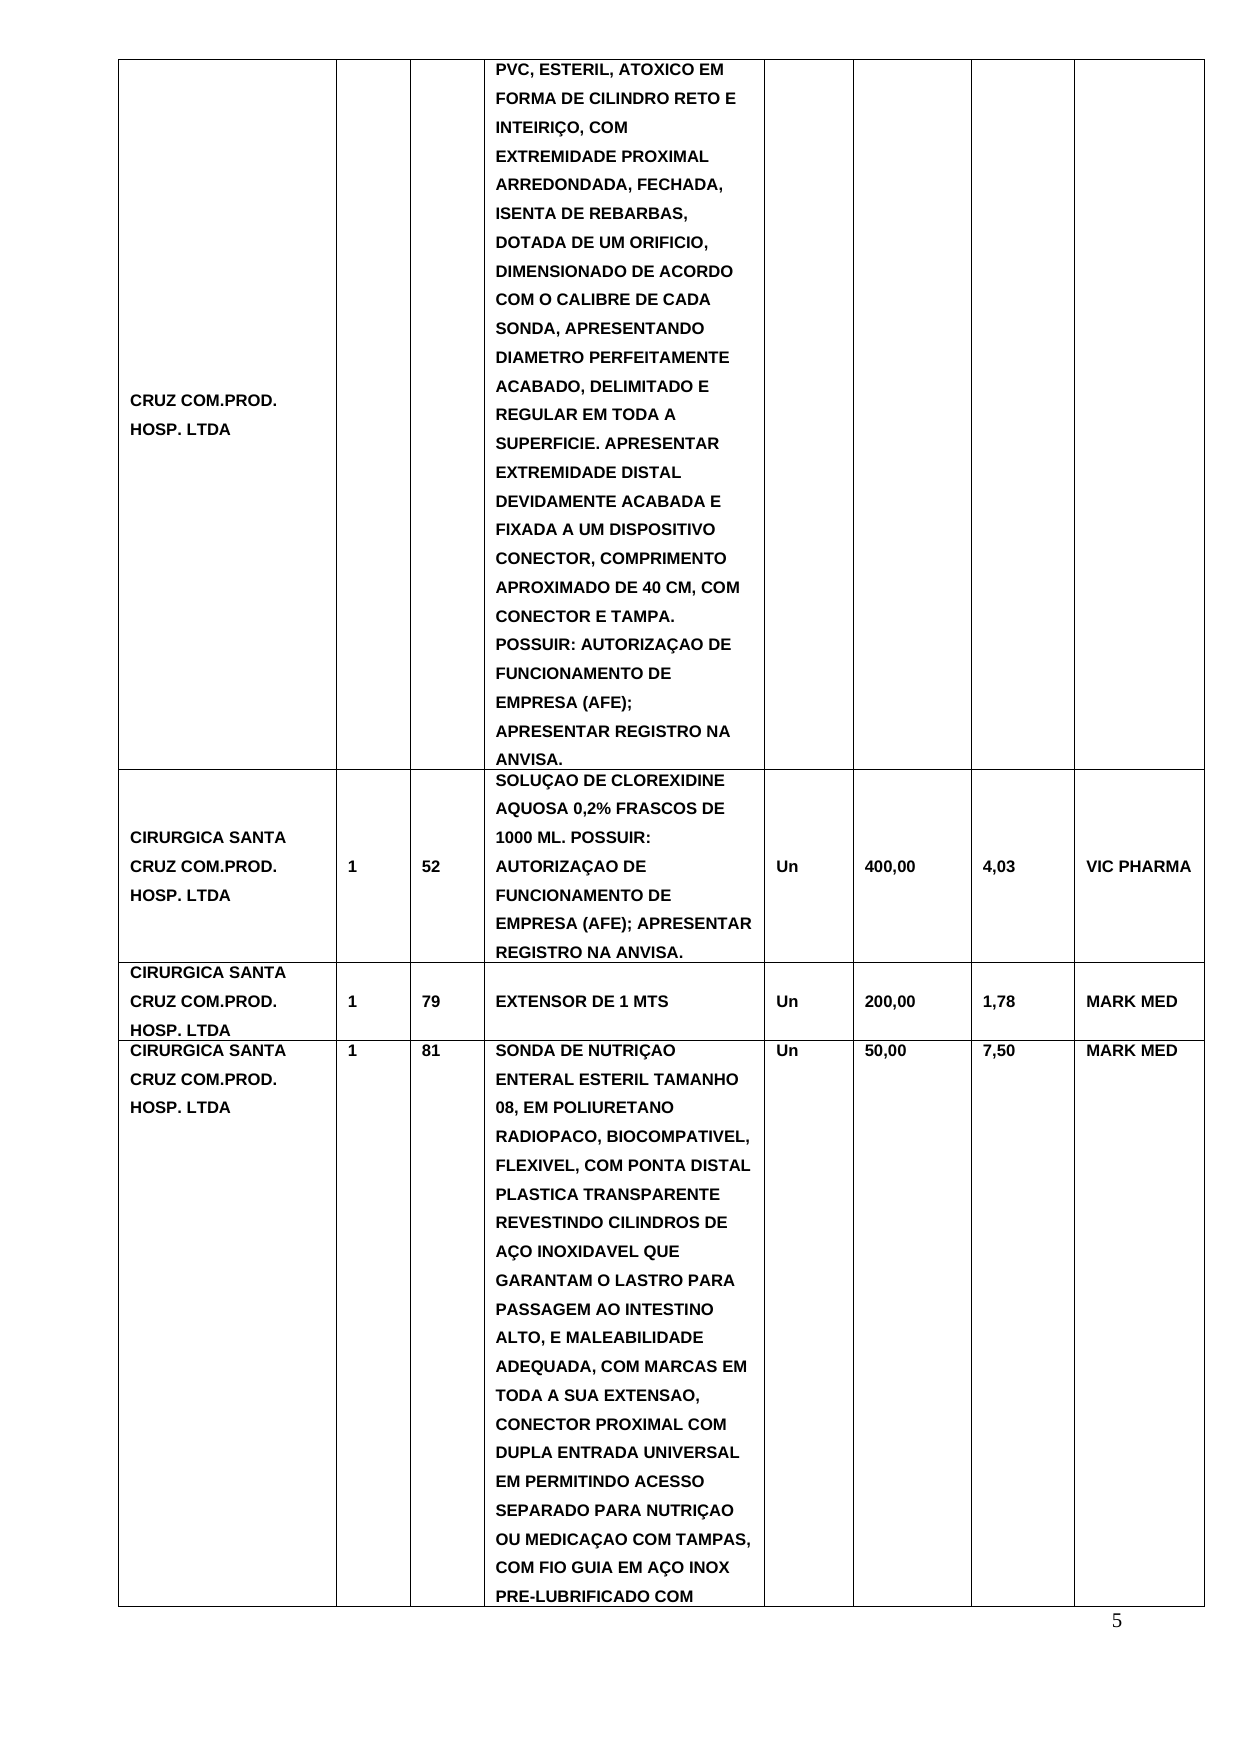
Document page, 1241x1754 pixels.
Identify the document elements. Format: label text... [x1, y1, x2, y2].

table_cell CIRURGICA SANTA CRUZ COM.PROD. HOSP. LTDA [119, 1041, 336, 1606]
table_cell 79 [411, 963, 484, 1040]
table_cell 4,03 [972, 770, 1074, 962]
table_cell 400,00 [854, 770, 971, 962]
table_cell VIC PHARMA [1075, 770, 1204, 962]
table_cell PVC, ESTERIL, ATOXICO EM FORMA DE CILINDRO RETO E INTEIRIÇO, COM EXTREMIDADE PROXIMAL ARREDONDADA, FECHADA, ISENTA DE REBARBAS, DOTADA DE UM ORIFICIO, DIMENSIONADO DE ACORDO COM O CALIBRE DE CADA SONDA, APRESENTANDO DIAMETRO PERFEITAMENTE ACABADO, DELIMITADO E REGULAR EM TODA A SUPERFICIE. APRESENTAR EXTREMIDADE DISTAL DEVIDAMENTE ACABADA E FIXADA A UM DISPOSITIVO CONECTOR, COMPRIMENTO APROXIMADO DE 40 CM, COM CONECTOR E TAMPA. POSSUIR: AUTORIZAÇAO DE FUNCIONAMENTO DE EMPRESA (AFE); APRESENTAR REGISTRO NA ANVISA. [485, 60, 764, 769]
table_cell [337, 60, 410, 769]
table_cell 200,00 [854, 963, 971, 1040]
table_cell CRUZ COM.PROD. HOSP. LTDA [119, 60, 336, 769]
table_cell 50,00 [854, 1041, 971, 1606]
table_cell SOLUÇAO DE CLOREXIDINE AQUOSA 0,2% FRASCOS DE 1000 ML. POSSUIR: AUTORIZAÇAO DE FUNCIONAMENTO DE EMPRESA (AFE); APRESENTAR REGISTRO NA ANVISA. [485, 770, 764, 962]
table_cell 81 [411, 1041, 484, 1606]
table_cell MARK MED [1075, 963, 1204, 1040]
table_cell Un [765, 963, 853, 1040]
table_cell 1 [337, 963, 410, 1040]
table_cell [411, 60, 484, 769]
table_cell MARK MED [1075, 1041, 1204, 1606]
table_cell SONDA DE NUTRIÇAO ENTERAL ESTERIL TAMANHO 08, EM POLIURETANO RADIOPACO, BIOCOMPATIVEL, FLEXIVEL, COM PONTA DISTAL PLASTICA TRANSPARENTE REVESTINDO CILINDROS DE AÇO INOXIDAVEL QUE GARANTAM O LASTRO PARA PASSAGEM AO INTESTINO ALTO, E MALEABILIDADE ADEQUADA, COM MARCAS EM TODA A SUA EXTENSAO, CONECTOR PROXIMAL COM DUPLA ENTRADA UNIVERSAL EM PERMITINDO ACESSO SEPARADO PARA NUTRIÇAO OU MEDICAÇAO COM TAMPAS, COM FIO GUIA EM AÇO INOX PRE-LUBRIFICADO COM [485, 1041, 764, 1606]
table_cell CIRURGICA SANTA CRUZ COM.PROD. HOSP. LTDA [119, 770, 336, 962]
table_cell EXTENSOR DE 1 MTS [485, 963, 764, 1040]
table_cell CIRURGICA SANTA CRUZ COM.PROD. HOSP. LTDA [119, 963, 336, 1040]
table_cell 1 [337, 1041, 410, 1606]
table_cell [765, 60, 853, 769]
table_cell 1 [337, 770, 410, 962]
table_cell Un [765, 770, 853, 962]
table_cell [854, 60, 971, 769]
table_cell 7,50 [972, 1041, 1074, 1606]
table_cell 52 [411, 770, 484, 962]
table_cell 1,78 [972, 963, 1074, 1040]
table_cell [972, 60, 1074, 769]
table_cell Un [765, 1041, 853, 1606]
table_cell [1075, 60, 1204, 769]
